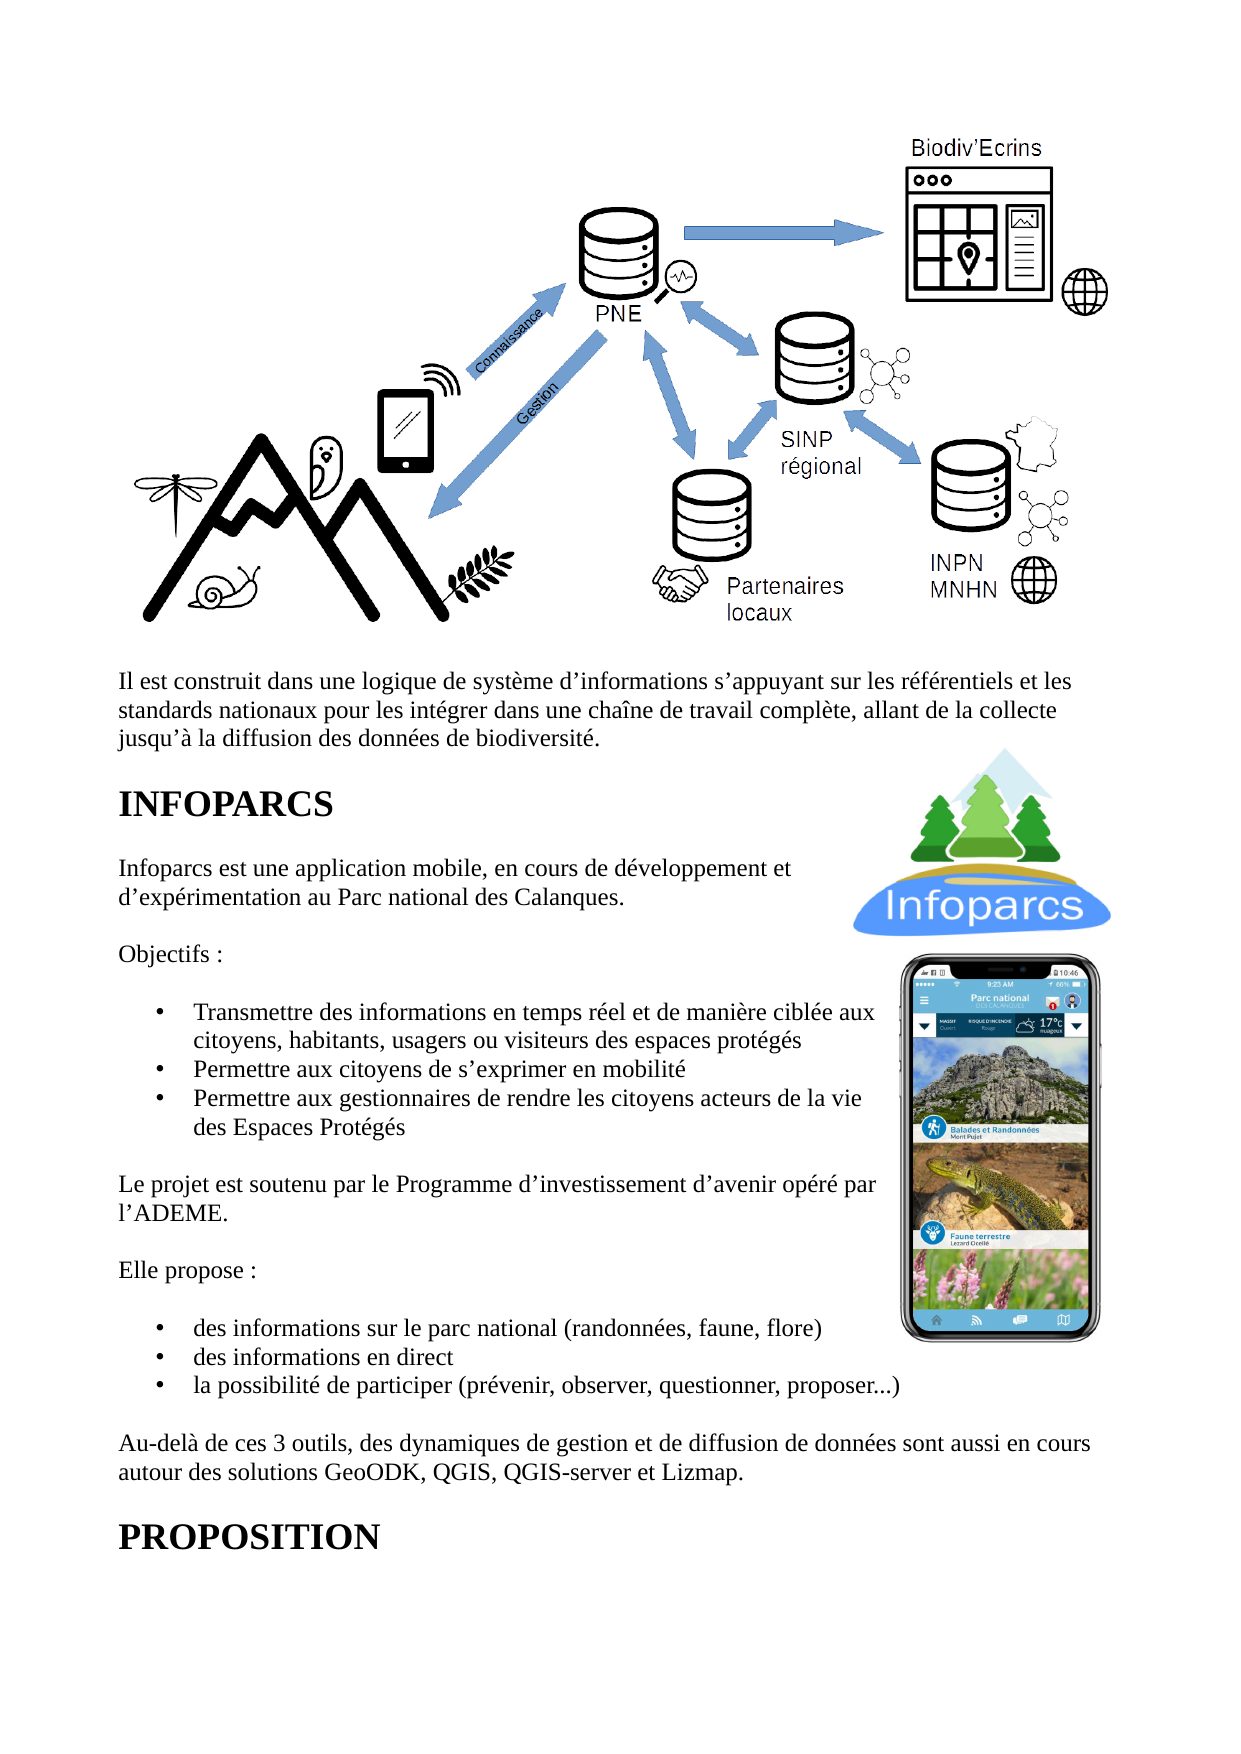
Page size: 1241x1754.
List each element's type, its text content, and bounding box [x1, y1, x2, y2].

text Elle propose : [118, 1255, 894, 1284]
text Le projet est soutenu par le Programme d’investissement d’avenir opéré par l’ADEME. [118, 1169, 894, 1227]
text [1104, 951, 1122, 968]
text Objectifs : [118, 939, 894, 968]
list Permettre aux gestionnaires de rendre les citoyens acteurs de la vie des Espaces Protégés [156, 1083, 894, 1140]
text Il est construit dans une logique de système d’informations s’appuyant sur les référentiels et les standards nationaux pour les intégrer dans une chaîne de travail complète, allant de la collecte jusqu’à la diffusion des données de biodiversité. [118, 666, 1122, 752]
text Au-delà de ces 3 outils, des dynamiques de gestion et de diffusion de données sont aussi en cours autour des solutions GeoODK, QGIS, QGIS-server et Lizmap. [118, 1428, 1122, 1485]
list Transmettre des informations en temps réel et de manière ciblée aux citoyens, habitants, usagers ou visiteurs des espaces protégés [156, 997, 894, 1054]
list des informations en direct [156, 1342, 1122, 1370]
text Infoparcs est une application mobile, en cours de développement et d’expérimentation au Parc national des Calanques. [118, 853, 832, 910]
text INFOPARCS [118, 781, 832, 824]
picture [118, 118, 1123, 638]
picture [832, 741, 1123, 1345]
list Permettre aux citoyens de s’exprimer en mobilité [156, 1054, 894, 1083]
text PROPOSITION [118, 1514, 1122, 1557]
text [1104, 1255, 1122, 1284]
list la possibilité de participer (prévenir, observer, questionner, proposer...) [156, 1370, 1122, 1399]
list des informations sur le parc national (randonnées, faune, flore) [156, 1313, 894, 1342]
